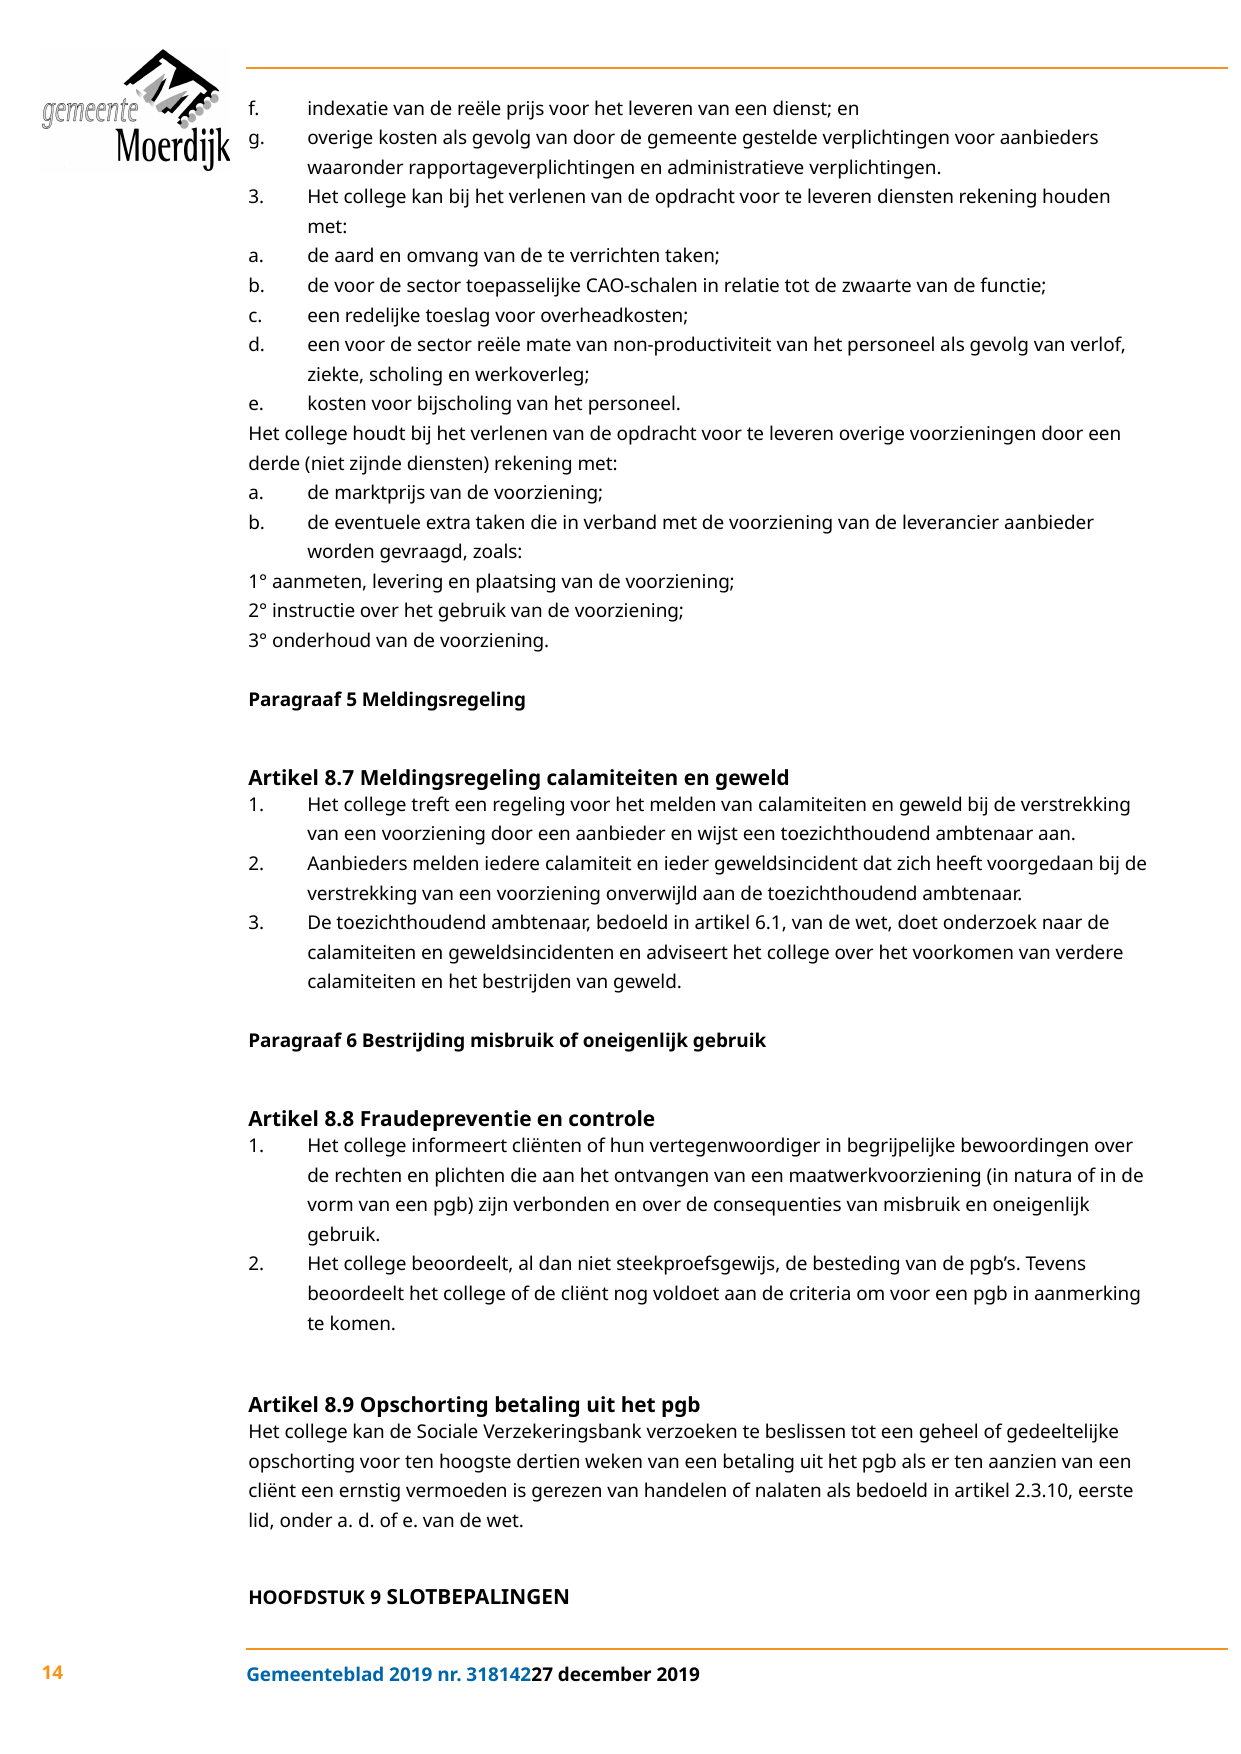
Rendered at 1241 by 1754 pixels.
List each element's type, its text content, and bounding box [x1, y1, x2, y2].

list Aanbieders melden iedere calamiteit en ieder geweldsincident dat zich heeft voorgedaan bij de verstrekking van een voorziening onverwijld aan de toezichthoudend ambtenaar. [248, 850, 1152, 906]
list Het college beoordeelt, al dan niet steekproefsgewijs, de besteding van de pgb’s. Tevens beoordeelt het college of de cliënt nog voldoet aan de criteria om voor een pgb in aanmerking te komen. [248, 1251, 1152, 1336]
text Artikel 8.8 Fraudepreventie en controle [248, 1104, 1152, 1132]
list de marktprijs van de voorziening; [248, 479, 1152, 505]
picture [41, 47, 231, 172]
text 3° onderhoud van de voorziening. [248, 627, 1152, 653]
text HOOFDSTUK 9 SLOTBEPALINGEN [248, 1582, 1152, 1611]
list een redelijke toeslag voor overheadkosten; [248, 302, 1152, 328]
text Het college houdt bij het verlenen van de opdracht voor te leveren overige voorzieningen door een derde (niet zijnde diensten) rekening met: [248, 420, 1152, 476]
list Het college kan bij het verlenen van de opdracht voor te leveren diensten rekening houden met: [248, 183, 1152, 239]
list de aard en omvang van de te verrichten taken; [248, 243, 1152, 268]
text 2° instructie over het gebruik van de voorziening; [248, 598, 1152, 623]
list indexatie van de reële prijs voor het leveren van een dienst; en [248, 95, 1152, 121]
text Paragraaf 5 Meldingsregeling [248, 686, 1152, 712]
list de eventuele extra taken die in verband met de voorziening van de leverancier aanbieder worden gevraagd, zoals: [248, 509, 1152, 564]
text 1° aanmeten, levering en plaatsing van de voorziening; [248, 568, 1152, 594]
list Het college informeert cliënten of hun vertegenwoordiger in begrijpelijke bewoordingen over de rechten en plichten die aan het ontvangen van een maatwerkvoorziening (in natura of in de vorm van een pgb) zijn verbonden en over de consequenties van misbruik en oneigenlijk gebruik. [248, 1132, 1152, 1247]
text Artikel 8.7 Meldingsregeling calamiteiten en geweld [248, 763, 1152, 791]
list een voor de sector reële mate van non-productiviteit van het personeel als gevolg van verlof, ziekte, scholing en werkoverleg; [248, 331, 1152, 387]
list kosten voor bijscholing van het personeel. [248, 391, 1152, 416]
text Paragraaf 6 Bestrijding misbruik of oneigenlijk gebruik [248, 1028, 1152, 1053]
list de voor de sector toepasselijke CAO-schalen in relatie tot de zwaarte van de functie; [248, 272, 1152, 298]
list De toezichthoudend ambtenaar, bedoeld in artikel 6.1, van de wet, doet onderzoek naar de calamiteiten en geweldsincidenten en adviseert het college over het voorkomen van verdere calamiteiten en het bestrijden van geweld. [248, 909, 1152, 994]
text Artikel 8.9 Opschorting betaling uit het pgb [248, 1390, 1152, 1418]
text Het college kan de Sociale Verzekeringsbank verzoeken te beslissen tot een geheel of gedeeltelijke opschorting voor ten hoogste dertien weken van een betaling uit het pgb als er ten aanzien van een cliënt een ernstig vermoeden is gerezen van handelen of nalaten als bedoeld in artikel 2.3.10, eerste lid, onder a. d. of e. van de wet. [248, 1418, 1152, 1533]
list Het college treft een regeling voor het melden van calamiteiten en geweld bij de verstrekking van een voorziening door een aanbieder en wijst een toezichthoudend ambtenaar aan. [248, 791, 1152, 846]
list overige kosten als gevolg van door de gemeente gestelde verplichtingen voor aanbieders waaronder rapportageverplichtingen en administratieve verplichtingen. [248, 124, 1152, 180]
